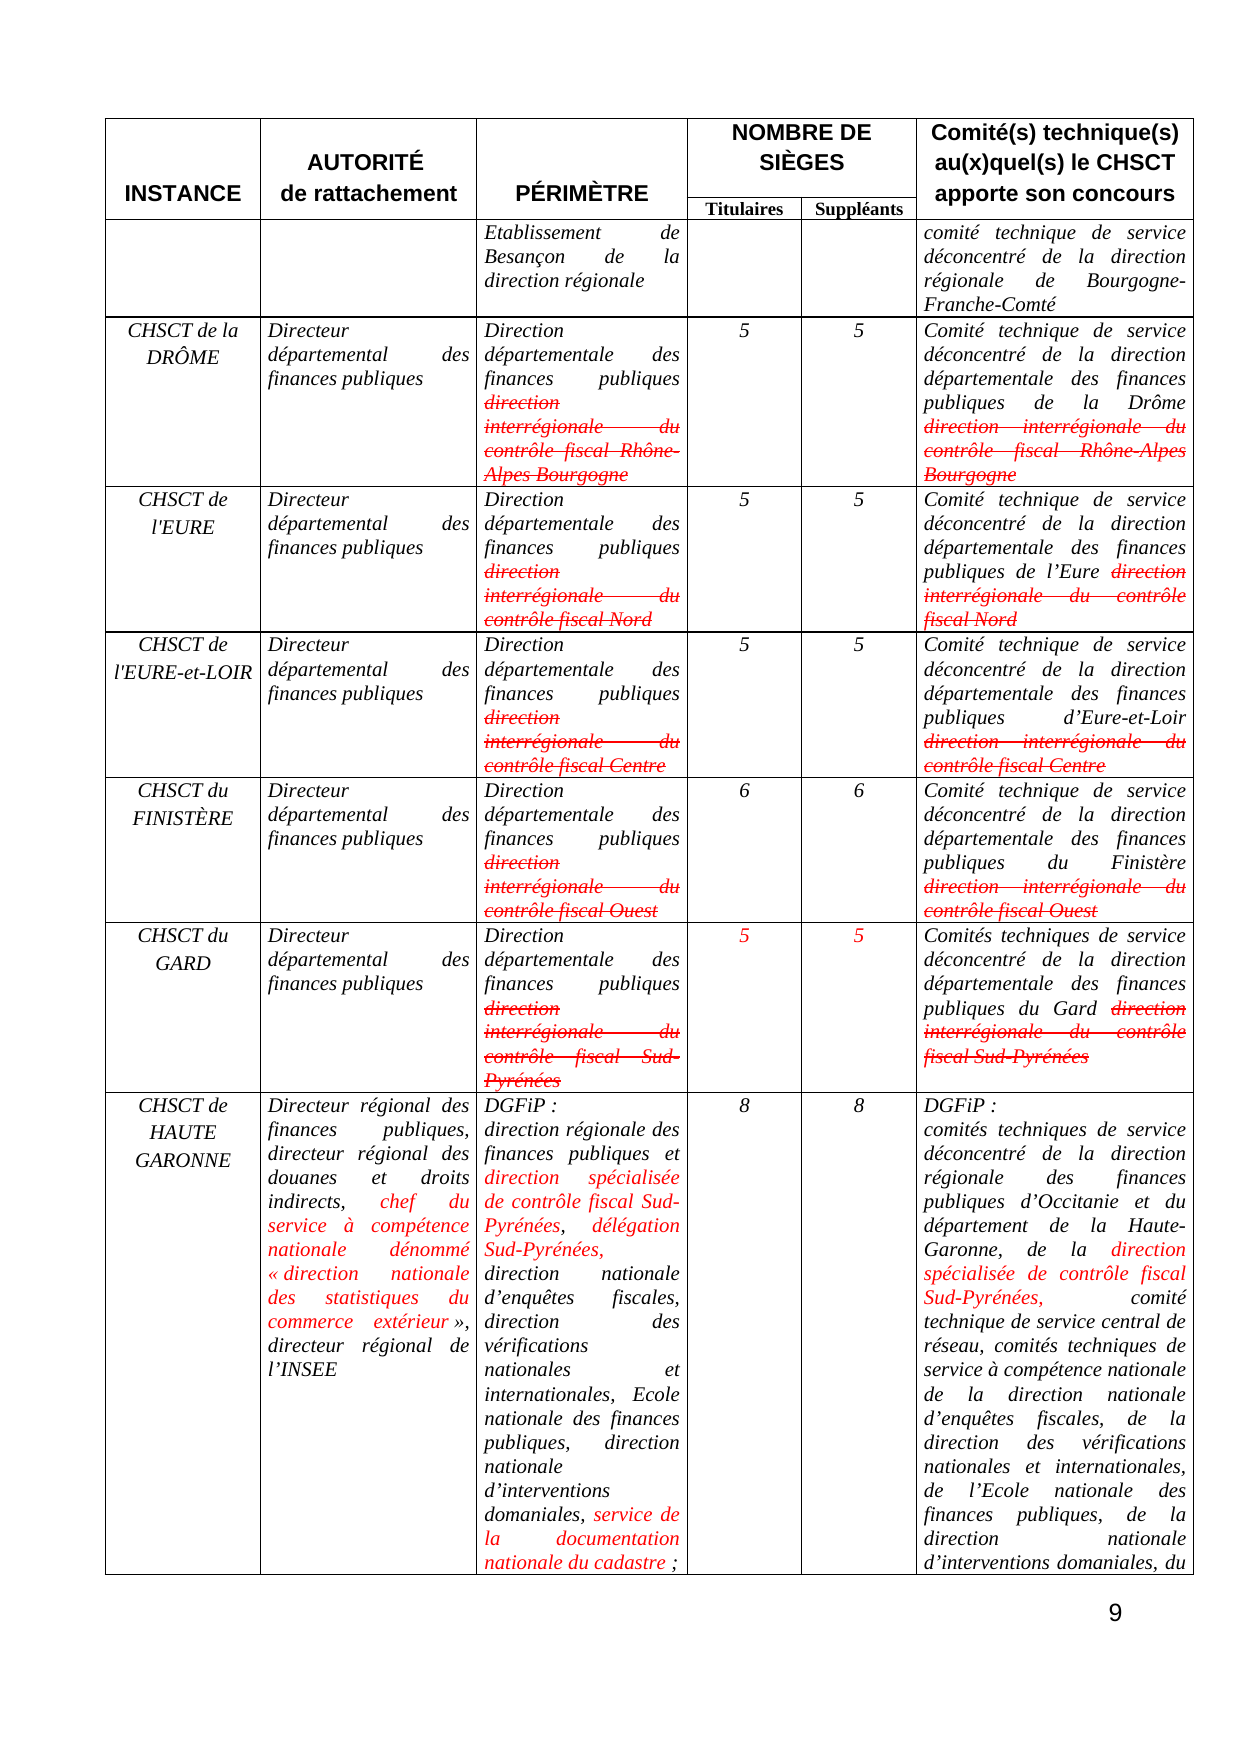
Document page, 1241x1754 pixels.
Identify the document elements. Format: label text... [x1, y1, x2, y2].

table_cell 5 [688, 318, 801, 486]
table_cell DGFiP : direction régionale des finances publiques et direction spécialisée de contrôle fiscal Sud-Pyrénées, délégation Sud-Pyrénées, direction nationale d’enquêtes fiscales, direction des vérifications nationales et internationales, Ecole nationale des finances publiques, direction nationale d’interventions domaniales, service de la documentation nationale du cadastre ; [477, 1093, 687, 1574]
table_cell CHSCT de HAUTE GARONNE [106, 1093, 260, 1574]
table_cell Direction départementale des finances publiques direction interrégionale du contrôle fiscal Centre [477, 633, 687, 777]
table_header PÉRIMÈTRE [477, 119, 687, 219]
table_cell comité technique de service déconcentré de la direction régionale de Bourgogne-Franche-Comté [917, 220, 1193, 316]
table_cell 5 [688, 487, 801, 631]
table_cell CHSCT de l'EURE-et-LOIR [106, 633, 260, 777]
table_cell [106, 220, 260, 316]
table_cell Comité technique de service déconcentré de la direction départementale des finances publiques de la Drôme direction interrégionale du contrôle fiscal Rhône-Alpes Bourgogne [917, 318, 1193, 486]
table_cell DGFiP : comités techniques de service déconcentré de la direction régionale des finances publiques d’Occitanie et du département de la Haute-Garonne, de la direction spécialisée de contrôle fiscal Sud-Pyrénées, comité technique de service central de réseau, comités techniques de service à compétence nationale de la direction nationale d’enquêtes fiscales, de la direction des vérifications nationales et internationales, de l’Ecole nationale des finances publiques, de la direction nationale d’interventions domaniales, du [917, 1093, 1193, 1574]
table_cell 8 [802, 1093, 916, 1574]
table_cell 5 [802, 487, 916, 631]
table_cell Direction départementale des finances publiques direction interrégionale du contrôle fiscal Rhône-Alpes Bourgogne [477, 318, 687, 486]
table_cell 5 [688, 633, 801, 777]
table_cell Directeur départemental des finances publiques [261, 633, 476, 777]
table_cell 5 [688, 923, 801, 1092]
table_cell Direction départementale des finances publiques direction interrégionale du contrôle fiscal Nord [477, 487, 687, 631]
table_cell Comités techniques de service déconcentré de la direction départementale des finances publiques du Gard direction interrégionale du contrôle fiscal Sud-Pyrénées [917, 923, 1193, 1092]
table_cell Titulaires [688, 198, 801, 219]
table_cell CHSCT de la DRÔME [106, 318, 260, 486]
table_cell Directeur départemental des finances publiques [261, 778, 476, 922]
table_cell CHSCT du GARD [106, 923, 260, 1092]
table_cell Comité technique de service déconcentré de la direction départementale des finances publiques d’Eure-et-Loir direction interrégionale du contrôle fiscal Centre [917, 633, 1193, 777]
table_header AUTORITÉ de rattachement [261, 119, 476, 219]
table_cell Comité technique de service déconcentré de la direction départementale des finances publiques de l’Eure direction interrégionale du contrôle fiscal Nord [917, 487, 1193, 631]
table_cell Comité technique de service déconcentré de la direction départementale des finances publiques du Finistère direction interrégionale du contrôle fiscal Ouest [917, 778, 1193, 922]
table_cell Etablissement de Besançon de la direction régionale [477, 220, 687, 316]
table_cell Directeur départemental des finances publiques [261, 923, 476, 1092]
table_cell [802, 220, 916, 316]
table_cell Directeur départemental des finances publiques [261, 318, 476, 486]
table_cell 5 [802, 633, 916, 777]
table_cell [261, 220, 476, 316]
table_cell CHSCT de l'EURE [106, 487, 260, 631]
table_cell 5 [802, 318, 916, 486]
table_cell Direction départementale des finances publiques direction interrégionale du contrôle fiscal Sud-Pyrénées [477, 923, 687, 1092]
table_header INSTANCE [106, 119, 260, 219]
table_cell CHSCT du FINISTÈRE [106, 778, 260, 922]
table_cell 5 [802, 923, 916, 1092]
table_cell 6 [688, 778, 801, 922]
table_cell 6 [802, 778, 916, 922]
table_header NOMBRE DE SIÈGES [688, 119, 916, 197]
table_cell Suppléants [802, 198, 916, 219]
table_header Comité(s) technique(s) au(x)quel(s) le CHSCT apporte son concours [917, 119, 1193, 219]
table_cell Directeur départemental des finances publiques [261, 487, 476, 631]
table_cell Direction départementale des finances publiques direction interrégionale du contrôle fiscal Ouest [477, 778, 687, 922]
table_cell [688, 220, 801, 316]
table_cell 8 [688, 1093, 801, 1574]
table_cell Directeur régional des finances publiques, directeur régional des douanes et droits indirects, chef du service à compétence nationale dénommé « direction nationale des statistiques du commerce extérieur », directeur régional de l’INSEE [261, 1093, 476, 1574]
